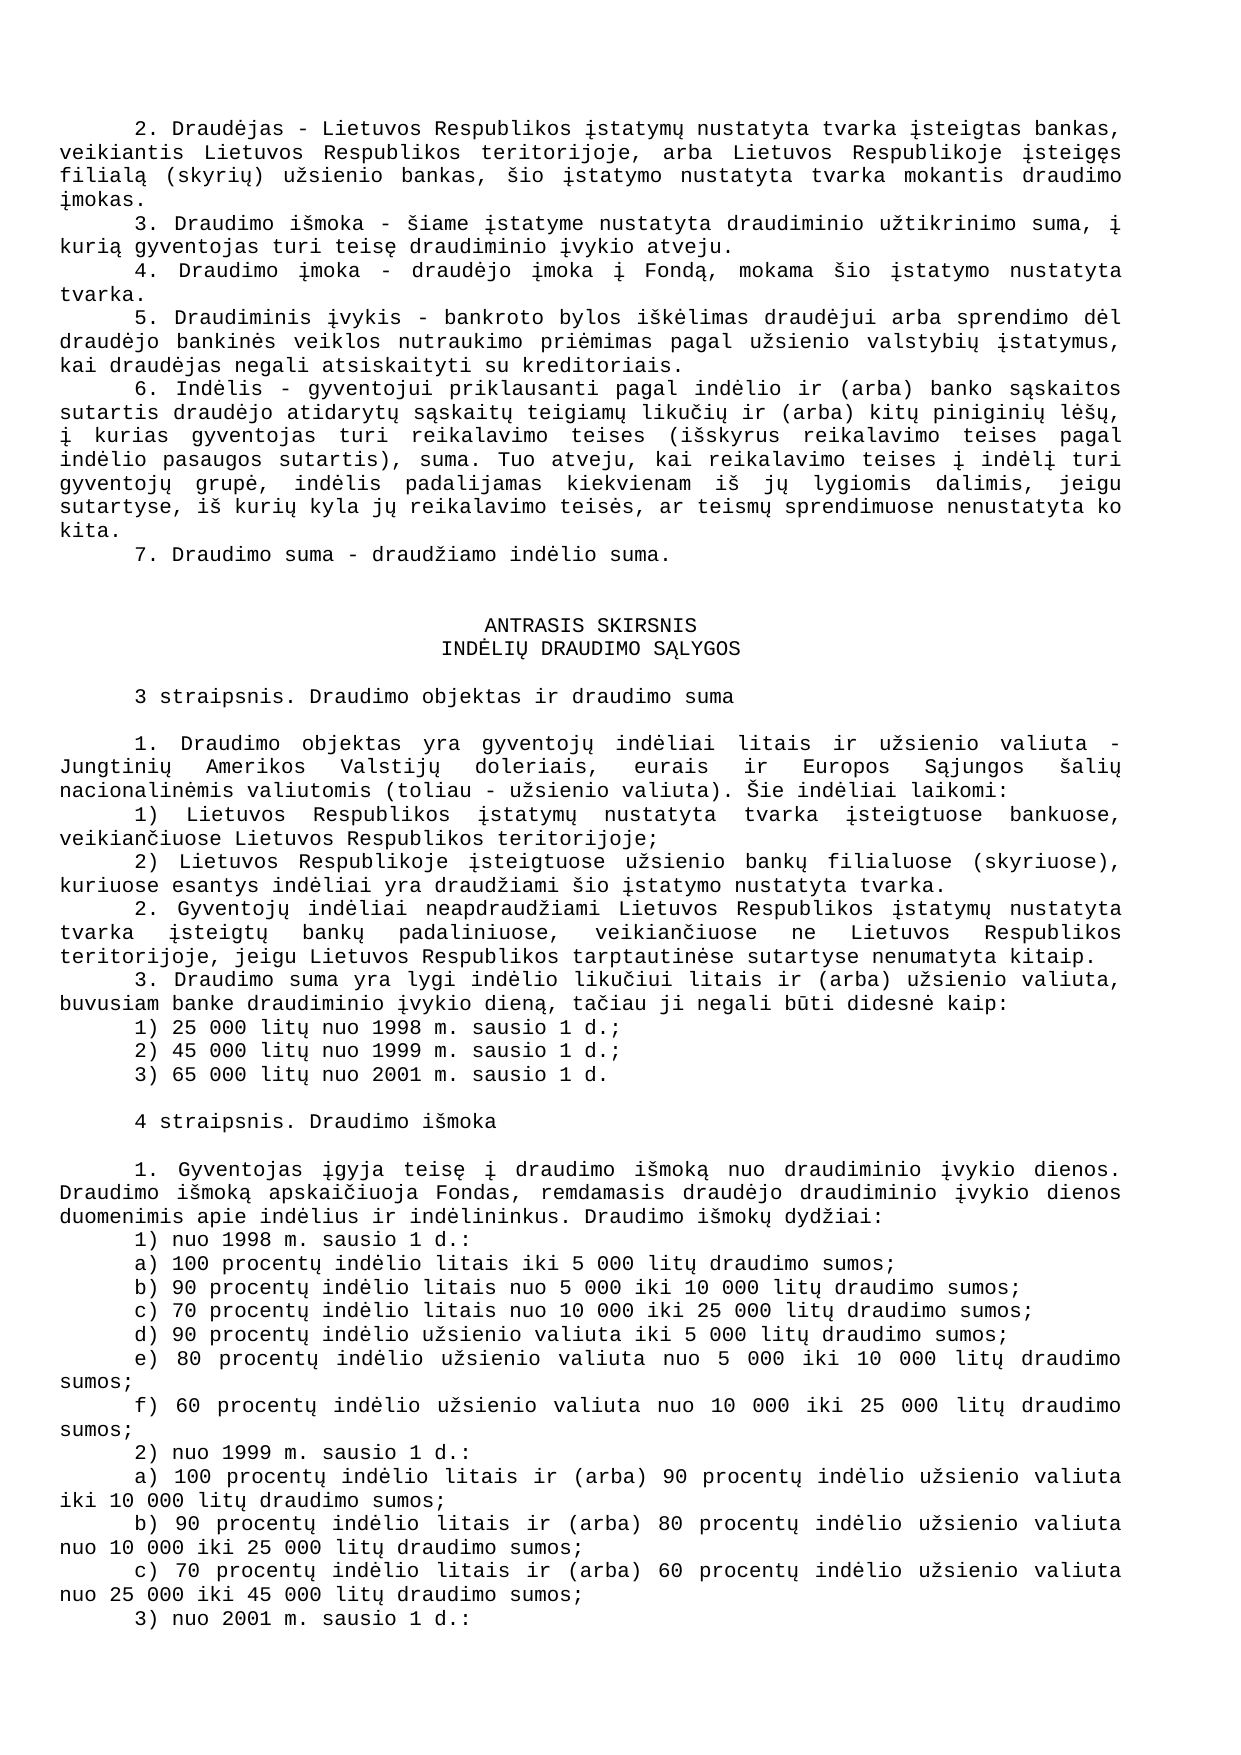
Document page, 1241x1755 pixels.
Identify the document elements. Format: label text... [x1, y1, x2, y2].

text c) 70 procentų indėlio litais ir (arba) 60 procentų indėlio užsienio valiuta nuo 25 000 iki 45 000 litų draudimo sumos; [59, 1561, 1122, 1608]
text 2) 45 000 litų nuo 1999 m. sausio 1 d.; [59, 1040, 1122, 1064]
subtitle ANTRASIS SKIRSNIS [59, 615, 1122, 638]
text 2. Gyventojų indėliai neapdraudžiami Lietuvos Respublikos įstatymų nustatyta tvarka įsteigtų bankų padaliniuose, veikiančiuose ne Lietuvos Respublikos teritorijoje, jeigu Lietuvos Respublikos tarptautinėse sutartyse nenumatyta kitaip. [59, 898, 1122, 969]
text 1) nuo 1998 m. sausio 1 d.: [59, 1229, 1122, 1253]
text 2. Draudėjas - Lietuvos Respublikos įstatymų nustatyta tvarka įsteigtas bankas, veikiantis Lietuvos Respublikos teritorijoje, arba Lietuvos Respublikoje įsteigęs filialą (skyrių) užsienio bankas, šio įstatymo nustatyta tvarka mokantis draudimo įmokas. [59, 118, 1122, 213]
text 7. Draudimo suma - draudžiamo indėlio suma. [59, 544, 1122, 567]
text 3 straipsnis. Draudimo objektas ir draudimo suma [59, 686, 1122, 709]
text 3. Draudimo išmoka - šiame įstatyme nustatyta draudiminio užtikrinimo suma, į kurią gyventojas turi teisę draudiminio įvykio atveju. [59, 213, 1122, 260]
text 3) nuo 2001 m. sausio 1 d.: [59, 1608, 1122, 1631]
text e) 80 procentų indėlio užsienio valiuta nuo 5 000 iki 10 000 litų draudimo sumos; [59, 1348, 1122, 1395]
subtitle INDĖLIŲ DRAUDIMO SĄLYGOS [59, 638, 1122, 662]
text 3) 65 000 litų nuo 2001 m. sausio 1 d. [59, 1064, 1122, 1088]
text f) 60 procentų indėlio užsienio valiuta nuo 10 000 iki 25 000 litų draudimo sumos; [59, 1395, 1122, 1442]
text 1) Lietuvos Respublikos įstatymų nustatyta tvarka įsteigtuose bankuose, veikiančiuose Lietuvos Respublikos teritorijoje; [59, 804, 1122, 851]
text 6. Indėlis - gyventojui priklausanti pagal indėlio ir (arba) banko sąskaitos sutartis draudėjo atidarytų sąskaitų teigiamų likučių ir (arba) kitų piniginių lėšų, į kurias gyventojas turi reikalavimo teises (išskyrus reikalavimo teises pagal indėlio pasaugos sutartis), suma. Tuo atveju, kai reikalavimo teises į indėlį turi gyventojų grupė, indėlis padalijamas kiekvienam iš jų lygiomis dalimis, jeigu sutartyse, iš kurių kyla jų reikalavimo teisės, ar teismų sprendimuose nenustatyta ko kita. [59, 378, 1122, 544]
text 2) Lietuvos Respublikoje įsteigtuose užsienio bankų filialuose (skyriuose), kuriuose esantys indėliai yra draudžiami šio įstatymo nustatyta tvarka. [59, 851, 1122, 898]
text 5. Draudiminis įvykis - bankroto bylos iškėlimas draudėjui arba sprendimo dėl draudėjo bankinės veiklos nutraukimo priėmimas pagal užsienio valstybių įstatymus, kai draudėjas negali atsiskaityti su kreditoriais. [59, 307, 1122, 378]
text c) 70 procentų indėlio litais nuo 10 000 iki 25 000 litų draudimo sumos; [59, 1300, 1122, 1324]
text b) 90 procentų indėlio litais ir (arba) 80 procentų indėlio užsienio valiuta nuo 10 000 iki 25 000 litų draudimo sumos; [59, 1513, 1122, 1561]
text 4. Draudimo įmoka - draudėjo įmoka į Fondą, mokama šio įstatymo nustatyta tvarka. [59, 260, 1122, 307]
text a) 100 procentų indėlio litais ir (arba) 90 procentų indėlio užsienio valiuta iki 10 000 litų draudimo sumos; [59, 1466, 1122, 1513]
text 2) nuo 1999 m. sausio 1 d.: [59, 1442, 1122, 1466]
text 4 straipsnis. Draudimo išmoka [59, 1111, 1122, 1135]
text 3. Draudimo suma yra lygi indėlio likučiui litais ir (arba) užsienio valiuta, buvusiam banke draudiminio įvykio dieną, tačiau ji negali būti didesnė kaip: [59, 969, 1122, 1017]
text d) 90 procentų indėlio užsienio valiuta iki 5 000 litų draudimo sumos; [59, 1324, 1122, 1348]
text a) 100 procentų indėlio litais iki 5 000 litų draudimo sumos; [59, 1253, 1122, 1277]
text 1. Draudimo objektas yra gyventojų indėliai litais ir užsienio valiuta - Jungtinių Amerikos Valstijų doleriais, eurais ir Europos Sąjungos šalių nacionalinėmis valiutomis (toliau - užsienio valiuta). Šie indėliai laikomi: [59, 733, 1122, 804]
text 1. Gyventojas įgyja teisę į draudimo išmoką nuo draudiminio įvykio dienos. Draudimo išmoką apskaičiuoja Fondas, remdamasis draudėjo draudiminio įvykio dienos duomenimis apie indėlius ir indėlininkus. Draudimo išmokų dydžiai: [59, 1158, 1122, 1229]
text 1) 25 000 litų nuo 1998 m. sausio 1 d.; [59, 1017, 1122, 1040]
text b) 90 procentų indėlio litais nuo 5 000 iki 10 000 litų draudimo sumos; [59, 1277, 1122, 1300]
